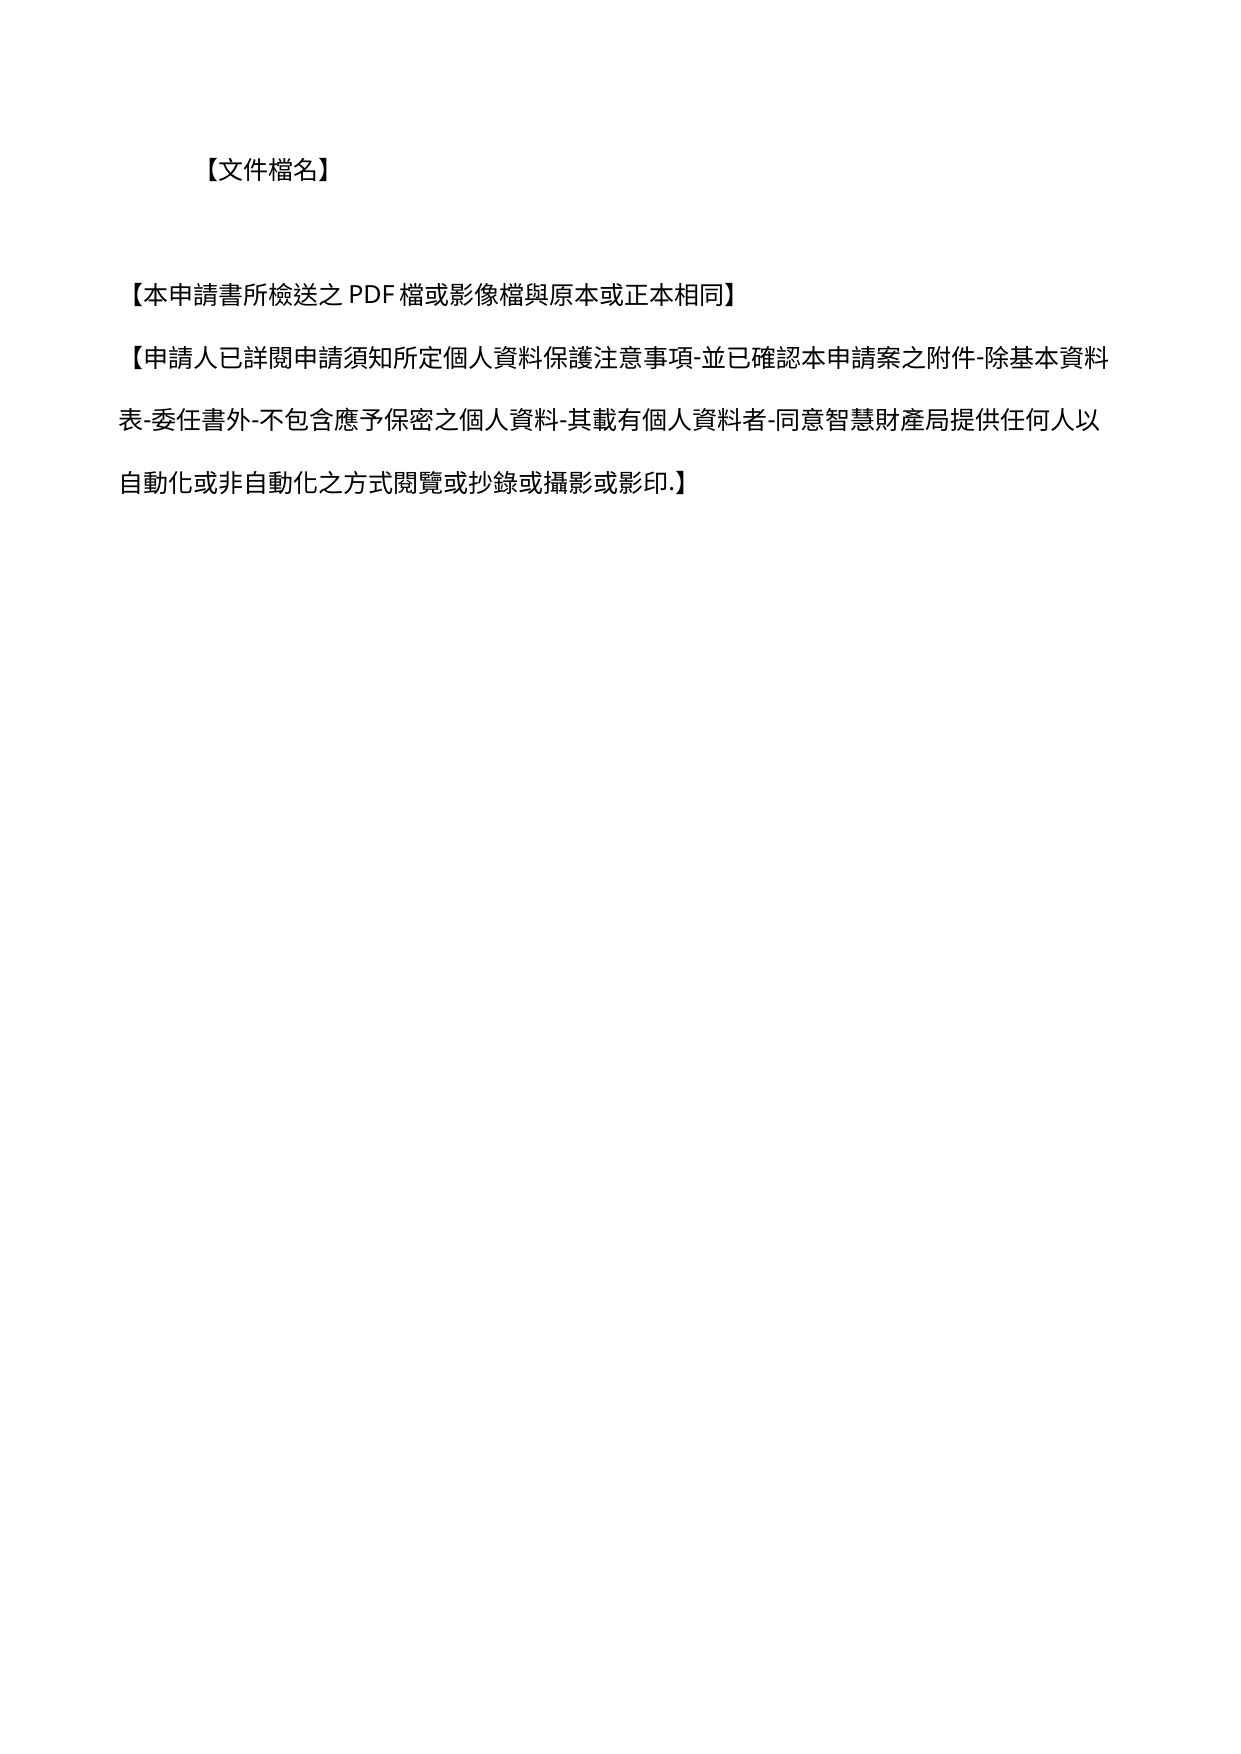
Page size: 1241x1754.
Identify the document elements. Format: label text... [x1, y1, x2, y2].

text 【本申請書所檢送之PDF檔或影像檔與原本或正本相同】 [118, 252, 1122, 314]
text 【申請人已詳閱申請須知所定個人資料保護注意事項-並已確認本申請案之附件-除基本資料表-委任書外-不包含應予保密之個人資料-其載有個人資料者-同意智慧財產局提供任何人以自動化或非自動化之方式閱覽或抄錄或攝影或影印.】 [118, 314, 1122, 502]
text 【文件檔名】 [118, 127, 1122, 189]
